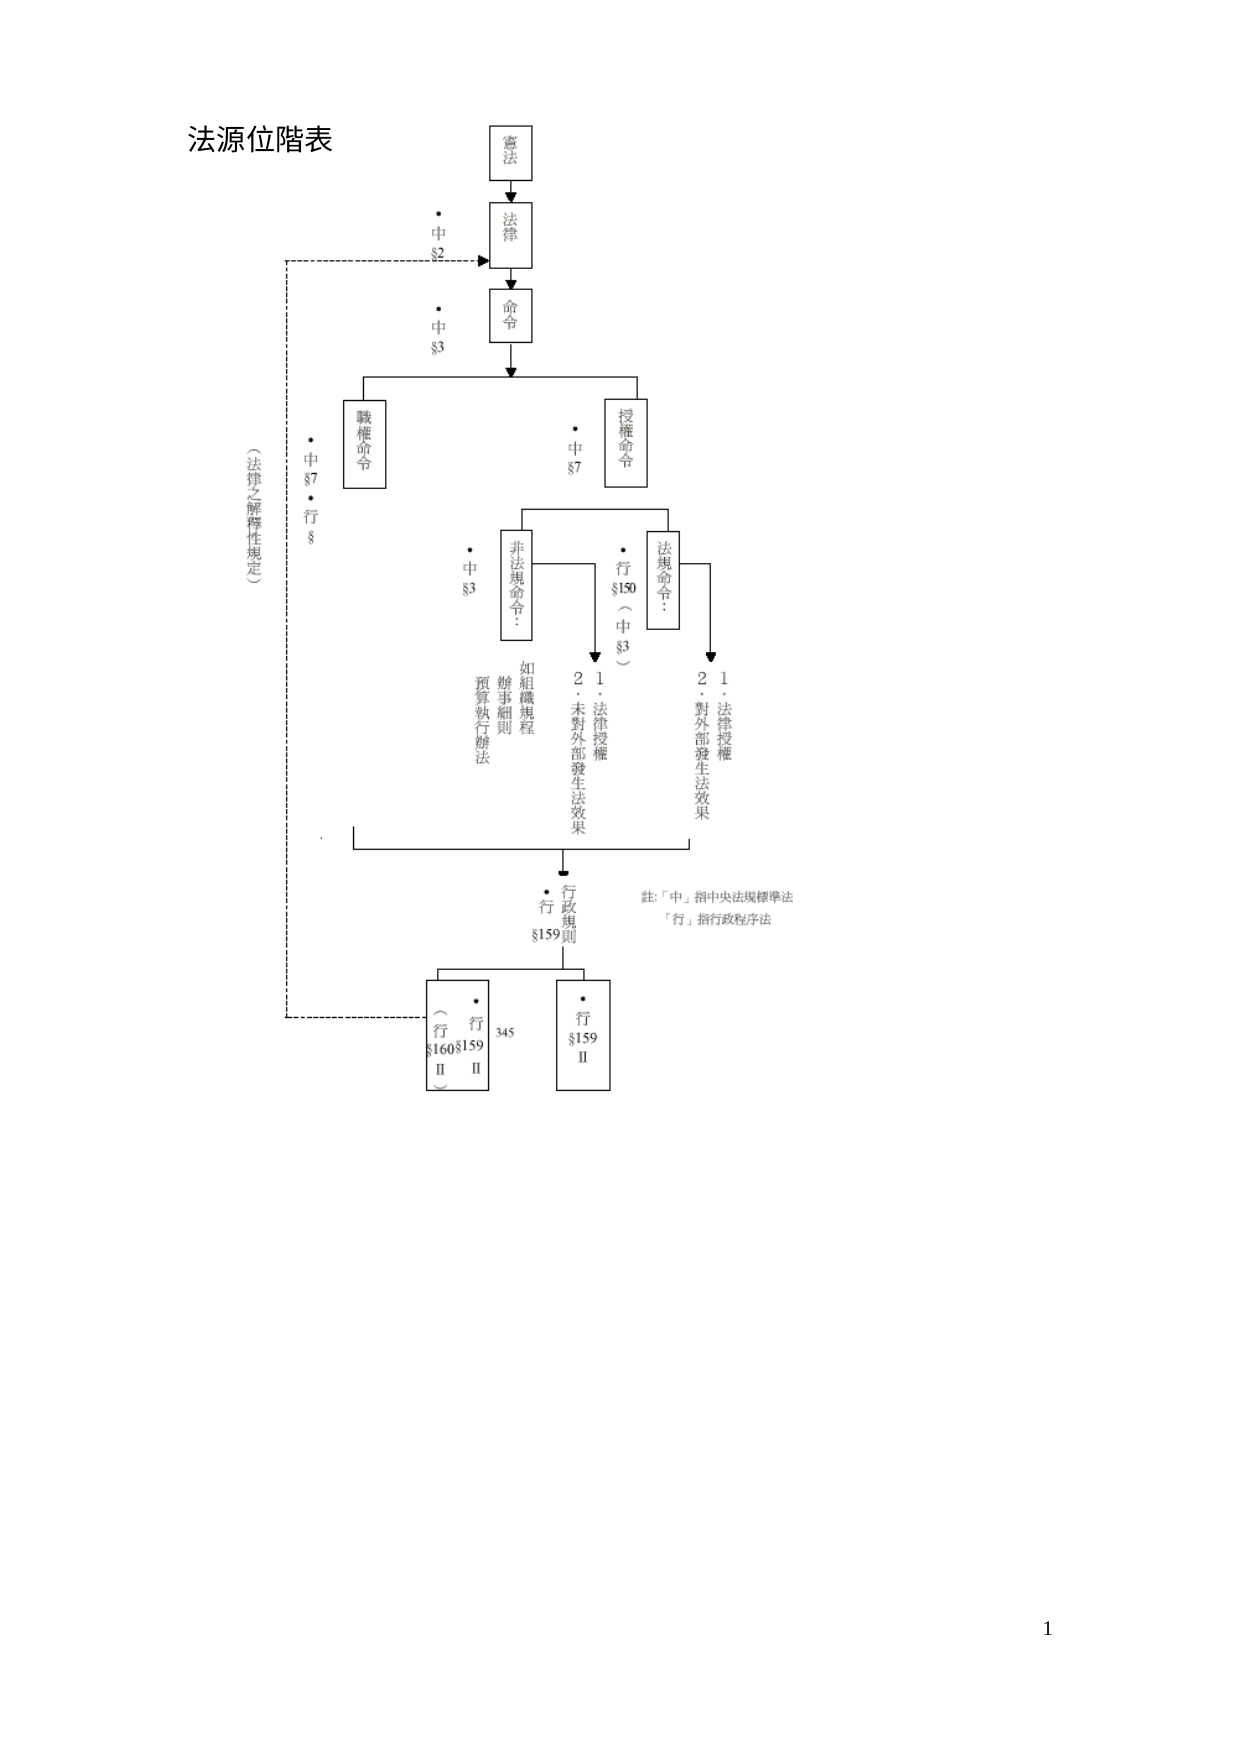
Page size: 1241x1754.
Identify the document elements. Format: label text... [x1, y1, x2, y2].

text 法源位階表 [877, 96, 1053, 159]
